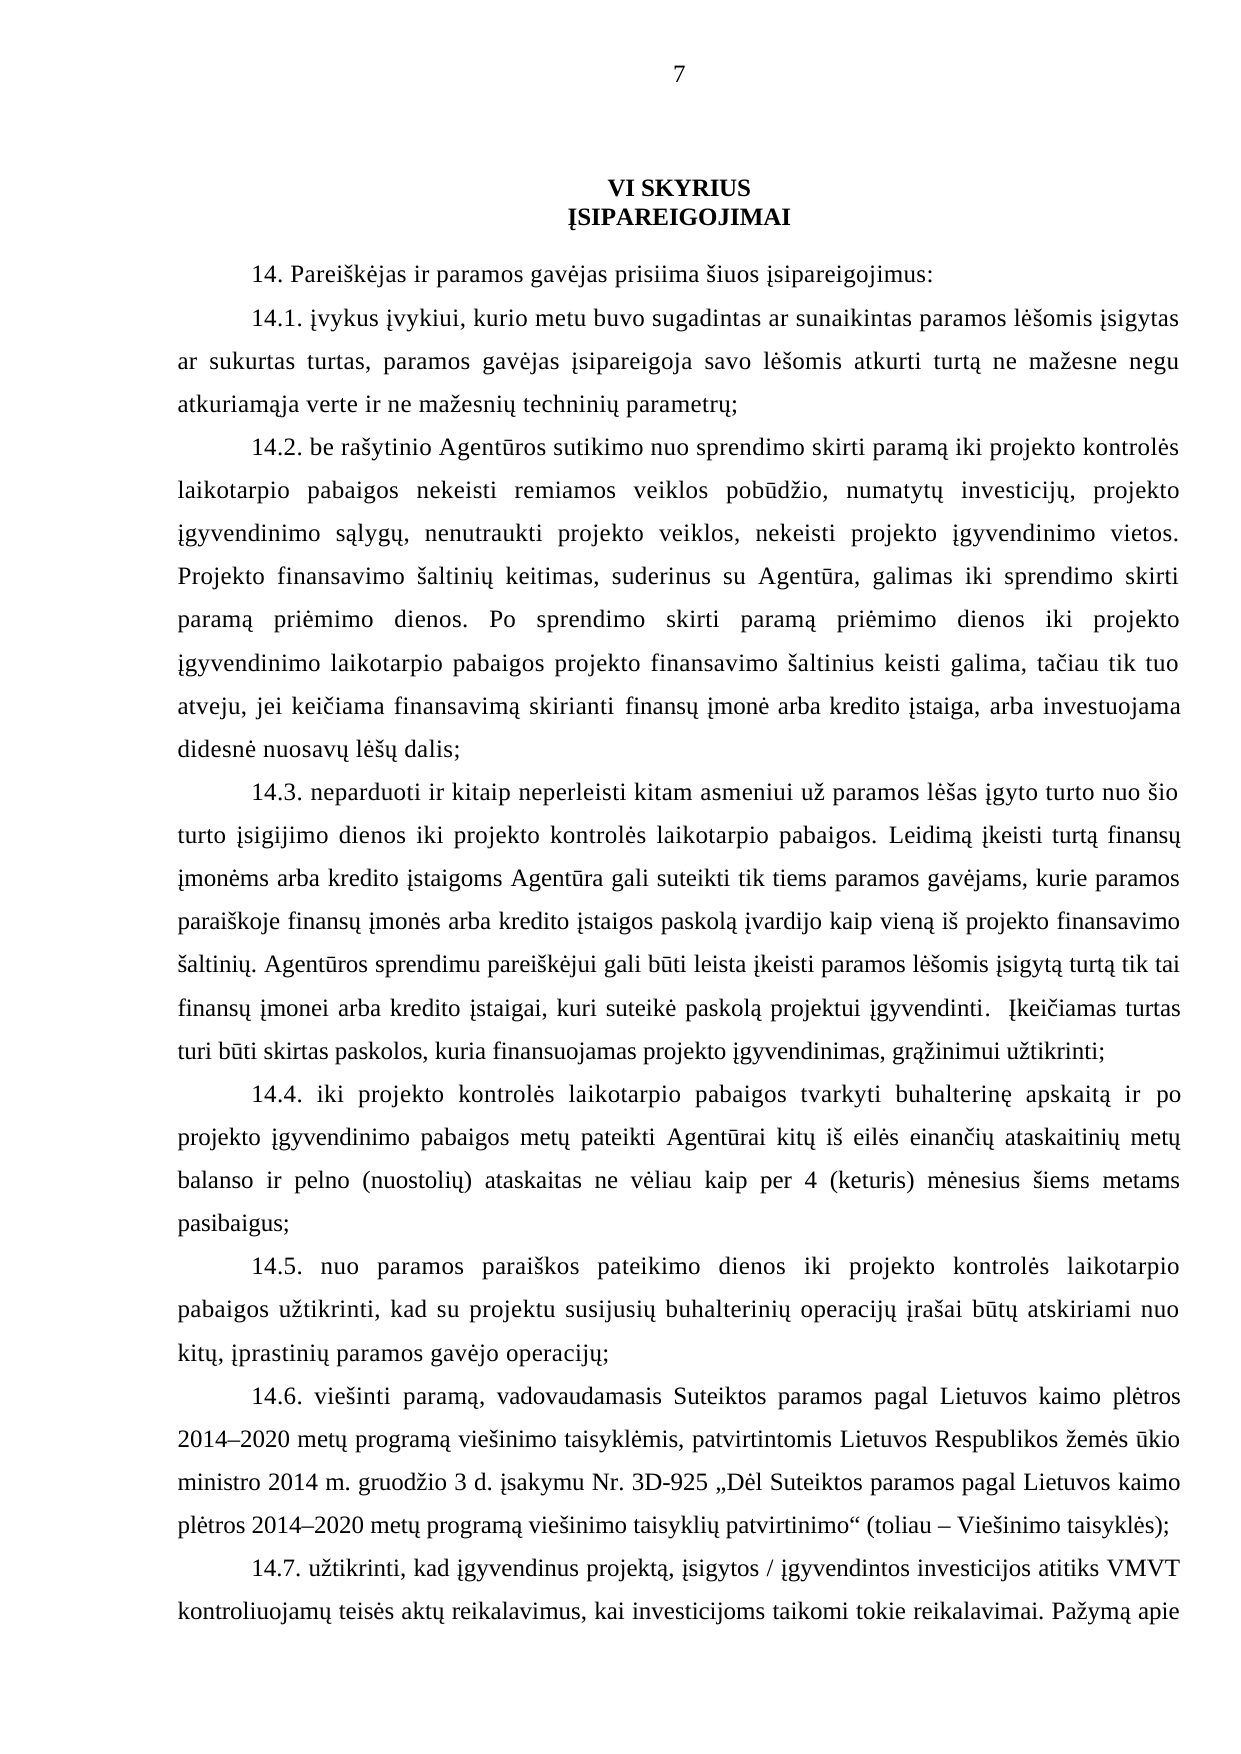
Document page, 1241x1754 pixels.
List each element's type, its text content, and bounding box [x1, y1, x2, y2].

text 14.3. neparduoti ir kitaip neperleisti kitam asmeniui už paramos lėšas įgyto turto nuo šio turto įsigijimo dienos iki projekto kontrolės laikotarpio pabaigos. Leidimą įkeisti turtą finansų įmonėms arba kredito įstaigoms Agentūra gali suteikti tik tiems paramos gavėjams, kurie paramos paraiškoje finansų įmonės arba kredito įstaigos paskolą įvardijo kaip vieną iš projekto finansavimo šaltinių. Agentūros sprendimu pareiškėjui gali būti leista įkeisti paramos lėšomis įsigytą turtą tik tai finansų įmonei arba kredito įstaigai, kuri suteikė paskolą projektui įgyvendinti. Įkeičiamas turtas turi būti skirtas paskolos, kuria finansuojamas projekto įgyvendinimas, grąžinimui užtikrinti; [177, 777, 1181, 1064]
text 14. Pareiškėjas ir paramos gavėjas prisiima šiuos įsipareigojimus: [177, 259, 1181, 288]
text ĮSIPAREIGOJIMAI [177, 202, 1181, 231]
text 14.7. užtikrinti, kad įgyvendinus projektą, įsigytos / įgyvendintos investicijos atitiks VMVT kontroliuojamų teisės aktų reikalavimus, kai investicijoms taikomi tokie reikalavimai. Pažymą apie [177, 1553, 1181, 1625]
text 14.6. viešinti paramą, vadovaudamasis Suteiktos paramos pagal Lietuvos kaimo plėtros 2014–2020 metų programą viešinimo taisyklėmis, patvirtintomis Lietuvos Respublikos žemės ūkio ministro 2014 m. gruodžio 3 d. įsakymu Nr. 3D-925 „Dėl Suteiktos paramos pagal Lietuvos kaimo plėtros 2014–2020 metų programą viešinimo taisyklių patvirtinimo“ (toliau – Viešinimo taisyklės); [177, 1381, 1181, 1539]
text 14.5. nuo paramos paraiškos pateikimo dienos iki projekto kontrolės laikotarpio pabaigos užtikrinti, kad su projektu susijusių buhalterinių operacijų įrašai būtų atskiriami nuo kitų, įprastinių paramos gavėjo operacijų; [177, 1251, 1181, 1366]
text VI SKYRIUS [177, 173, 1181, 202]
text 14.4. iki projekto kontrolės laikotarpio pabaigos tvarkyti buhalterinę apskaitą ir po projekto įgyvendinimo pabaigos metų pateikti Agentūrai kitų iš eilės einančių ataskaitinių metų balanso ir pelno (nuostolių) ataskaitas ne vėliau kaip per 4 (keturis) mėnesius šiems metams pasibaigus; [177, 1079, 1181, 1237]
text 14.2. be rašytinio Agentūros sutikimo nuo sprendimo skirti paramą iki projekto kontrolės laikotarpio pabaigos nekeisti remiamos veiklos pobūdžio, numatytų investicijų, projekto įgyvendinimo sąlygų, nenutraukti projekto veiklos, nekeisti projekto įgyvendinimo vietos. Projekto finansavimo šaltinių keitimas, suderinus su Agentūra, galimas iki sprendimo skirti paramą priėmimo dienos. Po sprendimo skirti paramą priėmimo dienos iki projekto įgyvendinimo laikotarpio pabaigos projekto finansavimo šaltinius keisti galima, tačiau tik tuo atveju, jei keičiama finansavimą skirianti finansų įmonė arba kredito įstaiga, arba investuojama didesnė nuosavų lėšų dalis; [177, 432, 1181, 763]
text 14.1. įvykus įvykiui, kurio metu buvo sugadintas ar sunaikintas paramos lėšomis įsigytas ar sukurtas turtas, paramos gavėjas įsipareigoja savo lėšomis atkurti turtą ne mažesne negu atkuriamąja verte ir ne mažesnių techninių parametrų; [177, 303, 1181, 418]
